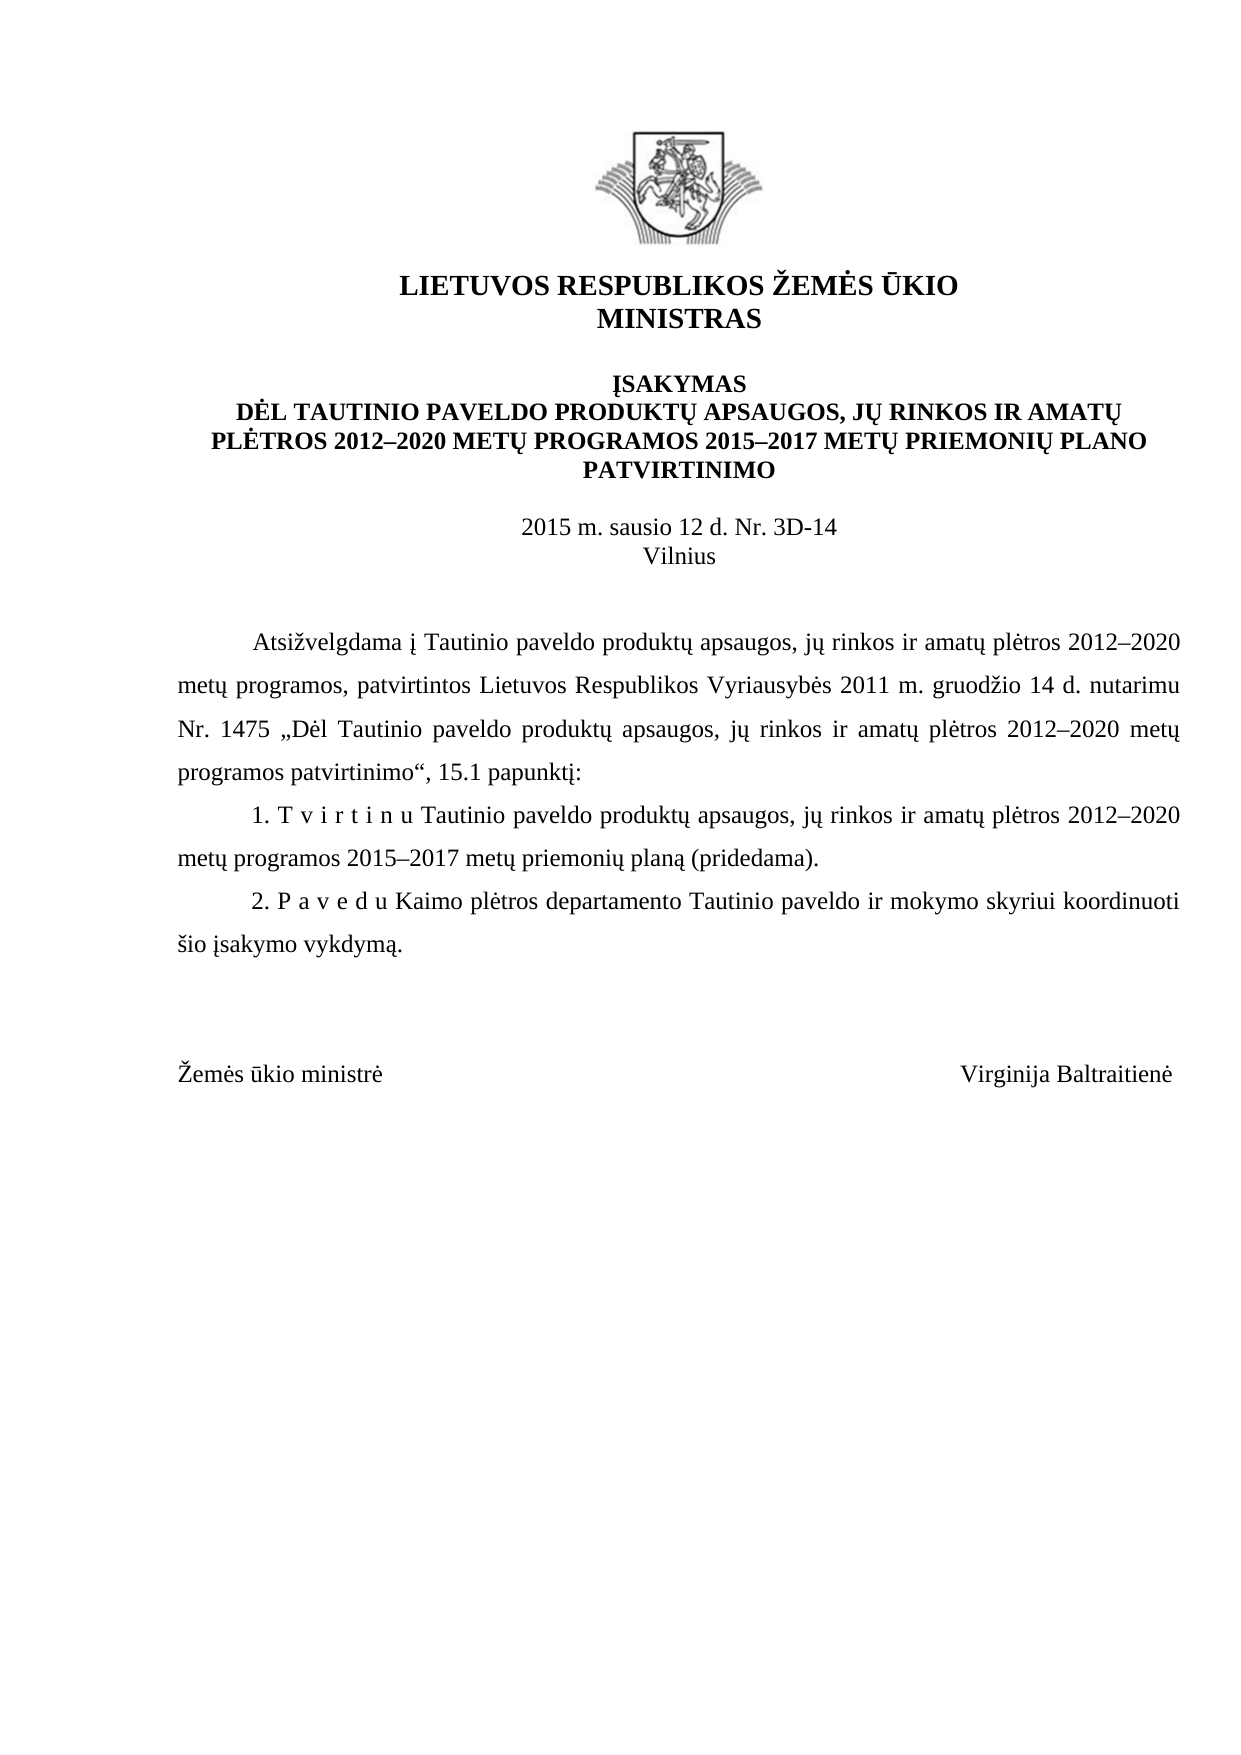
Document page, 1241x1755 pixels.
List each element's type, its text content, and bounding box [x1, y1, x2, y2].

text 2. P a v e d u Kaimo plėtros departamento Tautinio paveldo ir mokymo skyriui koordinuoti šio įsakymo vykdymą. [177, 886, 1181, 958]
text MINISTRAS [177, 302, 1181, 335]
text ĮSAKYMAS [177, 369, 1181, 397]
text 1. T v i r t i n u Tautinio paveldo produktų apsaugos, jų rinkos ir amatų plėtros 2012–2020 metų programos 2015–2017 metų priemonių planą (pridedama). [177, 800, 1181, 872]
text Atsižvelgdama į Tautinio paveldo produktų apsaugos, jų rinkos ir amatų plėtros 2012–2020 metų programos, patvirtintos Lietuvos Respublikos Vyriausybės 2011 m. gruodžio 14 d. nutarimu Nr. 1475 „Dėl Tautinio paveldo produktų apsaugos, jų rinkos ir amatų plėtros 2012–2020 metų programos patvirtinimo“, 15.1 papunktį: [177, 627, 1181, 786]
text DĖL TAUTINIO PAVELDO PRODUKTŲ APSAUGOS, JŲ RINKOS IR AMATŲ PLĖTROS 2012–2020 METŲ PROGRAMOS 2015–2017 METŲ PRIEMONIŲ PLANO PATVIRTINIMO [177, 397, 1181, 484]
text 2015 m. sausio 12 d. Nr. 3D-14 [177, 512, 1181, 541]
text Vilnius [177, 541, 1181, 570]
text Žemės ūkio ministrė Virginija Baltraitienė [177, 1059, 1181, 1087]
text LIETUVOS RESPUBLIKOS ŽEMĖS ŪKIO [177, 268, 1181, 302]
